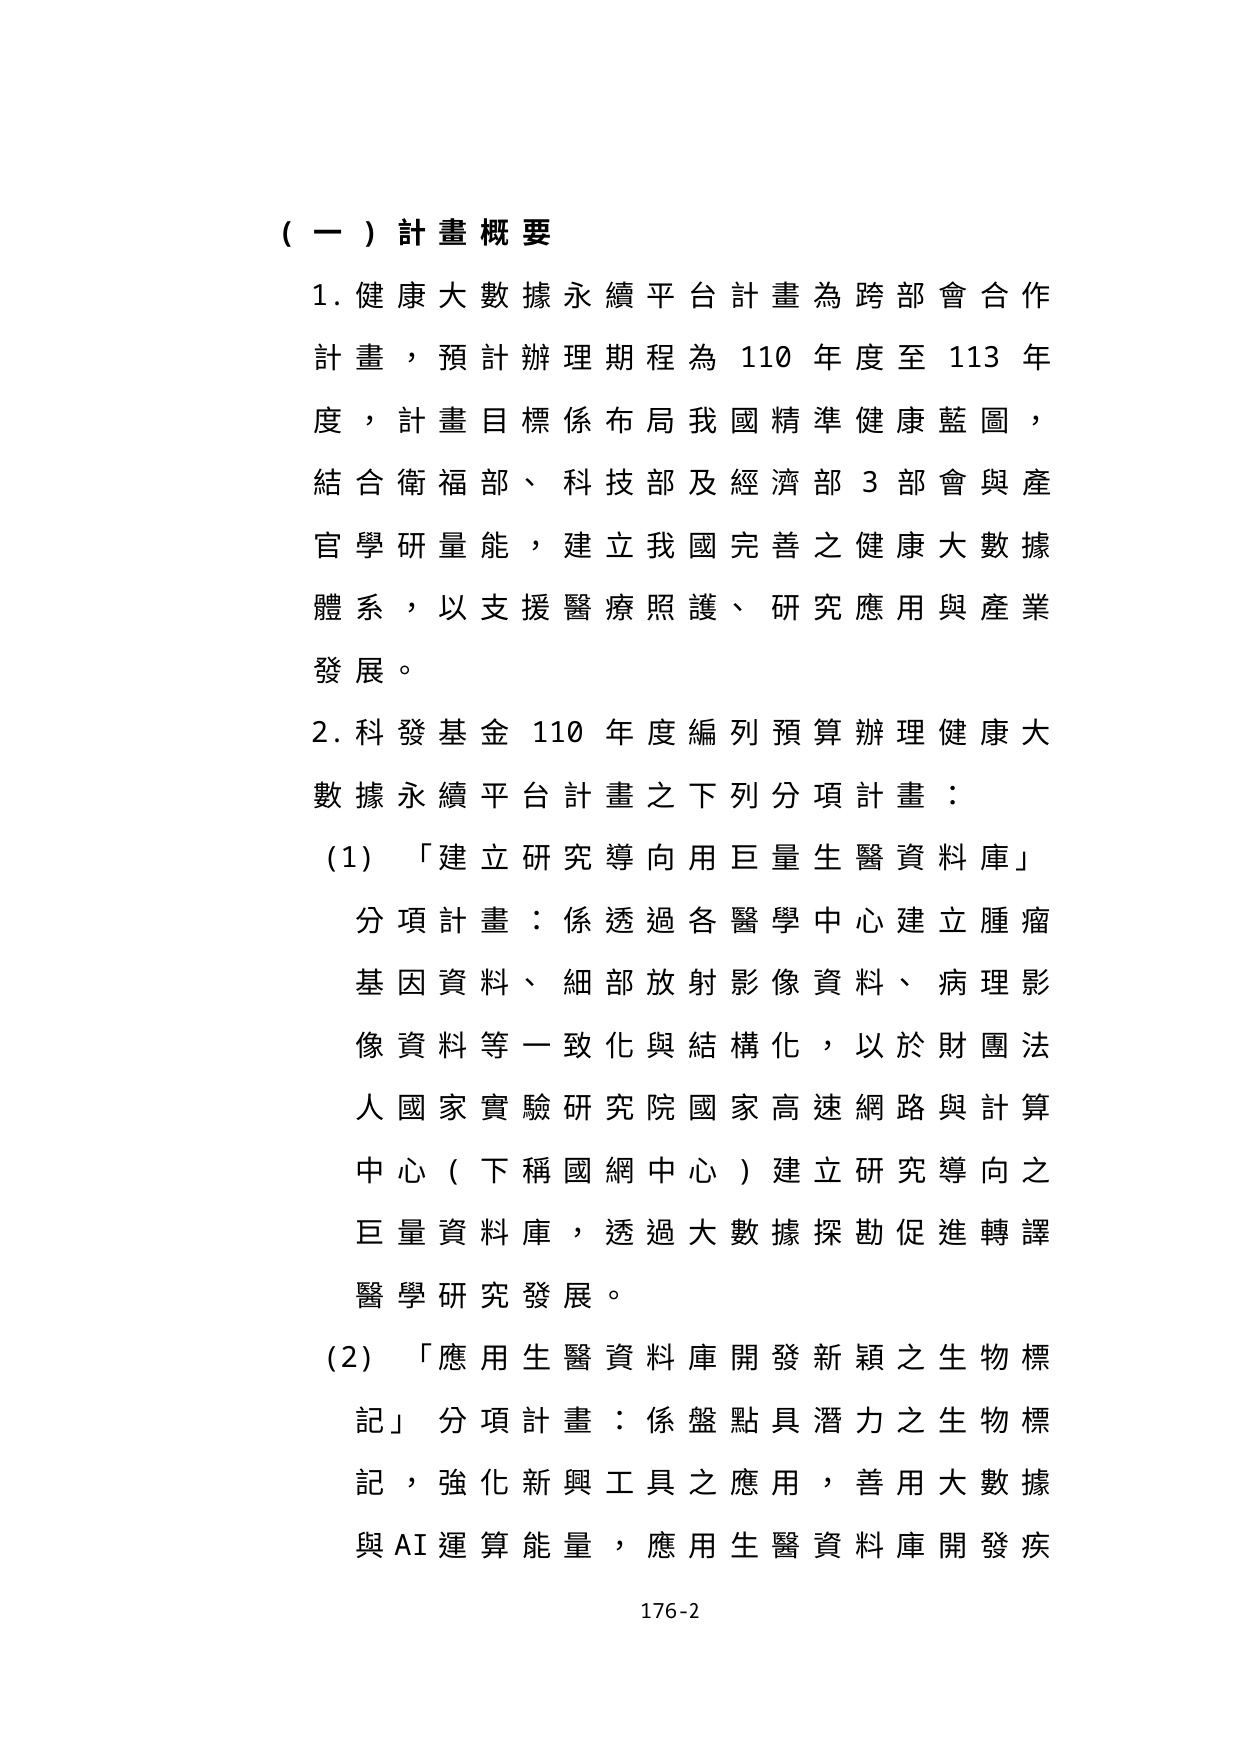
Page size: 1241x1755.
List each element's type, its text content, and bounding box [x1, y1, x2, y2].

text 1.健康大數據永續平台計畫為跨部會合作計畫，預計辦理期程為110年度至113年度，計畫目標係布局我國精準健康藍圖，結合衛福部、科技部及經濟部3部會與產官學研量能，建立我國完善之健康大數據體系，以支援醫療照護、研究應用與產業發展。 [271, 252, 1057, 689]
text 2.科發基金110年度編列預算辦理健康大數據永續平台計畫之下列分項計畫： [271, 689, 1057, 814]
text (1)「建立研究導向用巨量生醫資料庫」分項計畫：係透過各醫學中心建立腫瘤基因資料、細部放射影像資料、病理影像資料等一致化與結構化，以於財團法人國家實驗研究院國家高速網路與計算中心(下稱國網中心)建立研究導向之巨量資料庫，透過大數據探勘促進轉譯醫學研究發展。 [300, 814, 1057, 1314]
text (一)計畫概要 [241, 189, 1057, 252]
text (2)「應用生醫資料庫開發新穎之生物標記」分項計畫：係盤點具潛力之生物標記，強化新興工具之應用，善用大數據與AI運算能量，應用生醫資料庫開發疾 [300, 1314, 1057, 1564]
